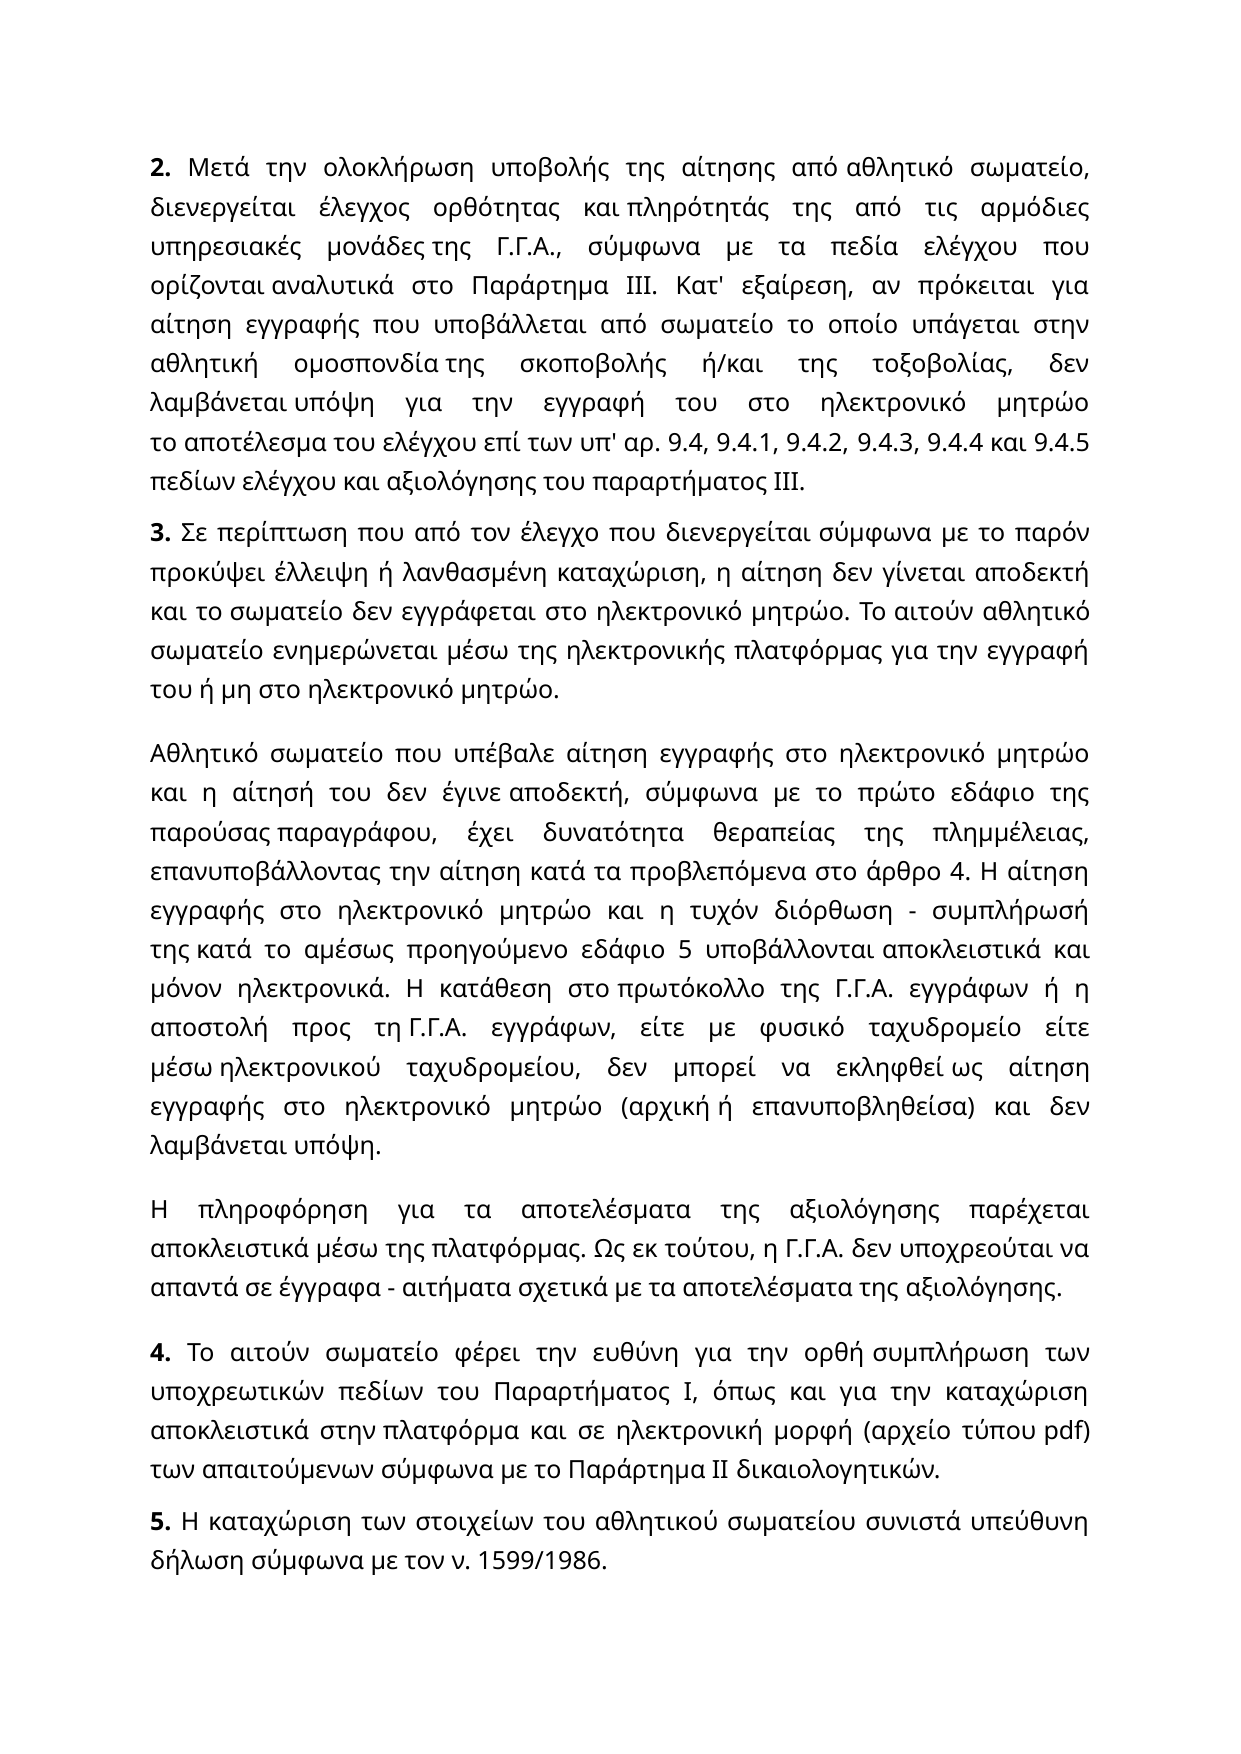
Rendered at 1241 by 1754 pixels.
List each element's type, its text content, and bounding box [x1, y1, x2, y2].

text 2. Μετά την ολοκλήρωση υποβολής της αίτησης από αθλητικό σωματείο, διενεργείται έλεγχος ορθότητας και πληρότητάς της από τις αρμόδιες υπηρεσιακές μονάδες της Γ.Γ.Α., σύμφωνα με τα πεδία ελέγχου που ορίζονται αναλυτικά στο Παράρτημα ΙΙΙ. Κατ' εξαίρεση, αν πρόκειται για αίτηση εγγραφής που υποβάλλεται από σωματείο το οποίο υπάγεται στην αθλητική ομοσπονδία της σκοποβολής ή/και της τοξοβολίας, δεν λαμβάνεται υπόψη για την εγγραφή του στο ηλεκτρονικό μητρώο το αποτέλεσμα του ελέγχου επί των υπ' αρ. 9.4, 9.4.1, 9.4.2, 9.4.3, 9.4.4 και 9.4.5 πεδίων ελέγχου και αξιολόγησης του παραρτήματος ΙΙΙ. [150, 150, 1090, 497]
text 5. Η καταχώριση των στοιχείων του αθλητικού σωματείου συνιστά υπεύθυνη δήλωση σύμφωνα με τον ν. 1599/1986. [150, 1503, 1090, 1577]
text 4. Το αιτούν σωματείο φέρει την ευθύνη για την ορθή συμπλήρωση των υποχρεωτικών πεδίων του Παραρτήματος Ι, όπως και για την καταχώριση αποκλειστικά στην πλατφόρμα και σε ηλεκτρονική μορφή (αρχείο τύπου pdf) των απαιτούμενων σύμφωνα με το Παράρτημα ΙΙ δικαιολογητικών. [150, 1334, 1090, 1486]
text Αθλητικό σωματείο που υπέβαλε αίτηση εγγραφής στο ηλεκτρονικό μητρώο και η αίτησή του δεν έγινε αποδεκτή, σύμφωνα με το πρώτο εδάφιο της παρούσας παραγράφου, έχει δυνατότητα θεραπείας της πλημμέλειας, επανυποβάλλοντας την αίτηση κατά τα προβλεπόμενα στο άρθρο 4. Η αίτηση εγγραφής στο ηλεκτρονικό μητρώο και η τυχόν διόρθωση - συμπλήρωσή της κατά το αμέσως προηγούμενο εδάφιο 5 υποβάλλονται αποκλειστικά και μόνον ηλεκτρονικά. Η κατάθεση στο πρωτόκολλο της Γ.Γ.Α. εγγράφων ή η αποστολή προς τη Γ.Γ.Α. εγγράφων, είτε με φυσικό ταχυδρομείο είτε μέσω ηλεκτρονικού ταχυδρομείου, δεν μπορεί να εκληφθεί ως αίτηση εγγραφής στο ηλεκτρονικό μητρώο (αρχική ή επανυποβληθείσα) και δεν λαμβάνεται υπόψη. [150, 736, 1090, 1162]
text 3. Σε περίπτωση που από τον έλεγχο που διενεργείται σύμφωνα με το παρόν προκύψει έλλειψη ή λανθασμένη καταχώριση, η αίτηση δεν γίνεται αποδεκτή και το σωματείο δεν εγγράφεται στο ηλεκτρονικό μητρώο. Το αιτούν αθλητικό σωματείο ενημερώνεται μέσω της ηλεκτρονικής πλατφόρμας για την εγγραφή του ή μη στο ηλεκτρονικό μητρώο. [150, 515, 1090, 706]
text Η πληροφόρηση για τα αποτελέσματα της αξιολόγησης παρέχεται αποκλειστικά μέσω της πλατφόρμας. Ως εκ τούτου, η Γ.Γ.Α. δεν υποχρεούται να απαντά σε έγγραφα - αιτήματα σχετικά με τα αποτελέσματα της αξιολόγησης. [150, 1192, 1090, 1304]
